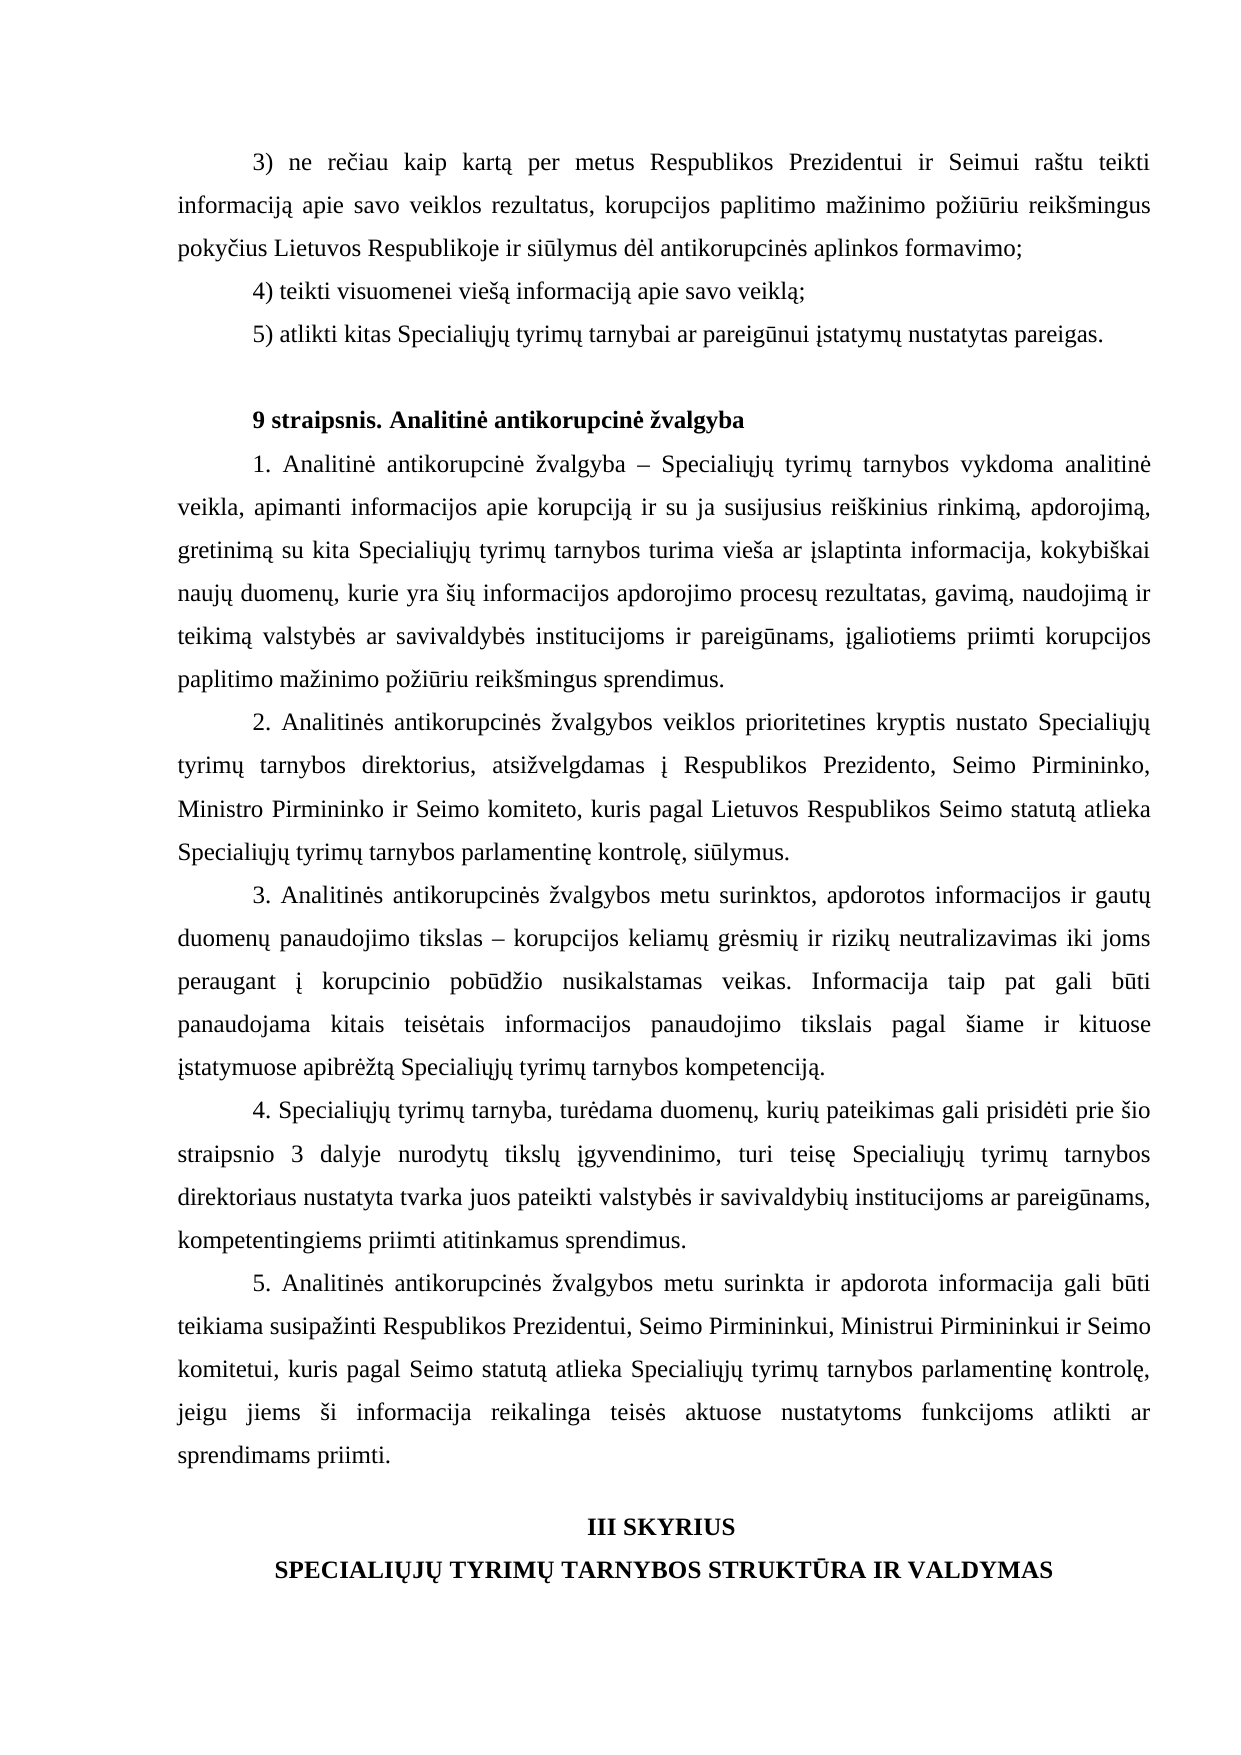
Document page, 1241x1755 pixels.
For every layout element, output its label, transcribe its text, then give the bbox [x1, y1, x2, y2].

text SPECIALIŲJŲ TYRIMŲ TARNYBOS STRUKTŪRA IR VALDYMAS [177, 1556, 1152, 1584]
text 4. Specialiųjų tyrimų tarnyba, turėdama duomenų, kurių pateikimas gali prisidėti prie šio straipsnio 3 dalyje nurodytų tikslų įgyvendinimo, turi teisę Specialiųjų tyrimų tarnybos direktoriaus nustatyta tvarka juos pateikti valstybės ir savivaldybių institucijoms ar pareigūnams, kompetentingiems priimti atitinkamus sprendimus. [177, 1096, 1152, 1254]
text 3. Analitinės antikorupcinės žvalgybos metu surinktos, apdorotos informacijos ir gautų duomenų panaudojimo tikslas – korupcijos keliamų grėsmių ir rizikų neutralizavimas iki joms peraugant į korupcinio pobūdžio nusikalstamas veikas. Informacija taip pat gali būti panaudojama kitais teisėtais informacijos panaudojimo tikslais pagal šiame ir kituose įstatymuose apibrėžtą Specialiųjų tyrimų tarnybos kompetenciją. [177, 880, 1152, 1081]
text 1. Analitinė antikorupcinė žvalgyba – Specialiųjų tyrimų tarnybos vykdoma analitinė veikla, apimanti informacijos apie korupciją ir su ja susijusius reiškinius rinkimą, apdorojimą, gretinimą su kita Specialiųjų tyrimų tarnybos turima vieša ar įslaptinta informacija, kokybiškai naujų duomenų, kurie yra šių informacijos apdorojimo procesų rezultatas, gavimą, naudojimą ir teikimą valstybės ar savivaldybės institucijoms ir pareigūnams, įgaliotiems priimti korupcijos paplitimo mažinimo požiūriu reikšmingus sprendimus. [177, 449, 1152, 693]
text 5) atlikti kitas Specialiųjų tyrimų tarnybai ar pareigūnui įstatymų nustatytas pareigas. [177, 319, 1152, 348]
text 4) teikti visuomenei viešą informaciją apie savo veiklą; [177, 276, 1152, 305]
text III SKYRIUS [177, 1512, 1152, 1541]
text 2. Analitinės antikorupcinės žvalgybos veiklos prioritetines kryptis nustato Specialiųjų tyrimų tarnybos direktorius, atsižvelgdamas į Respublikos Prezidento, Seimo Pirmininko, Ministro Pirmininko ir Seimo komiteto, kuris pagal Lietuvos Respublikos Seimo statutą atlieka Specialiųjų tyrimų tarnybos parlamentinę kontrolę, siūlymus. [177, 707, 1152, 866]
text 5. Analitinės antikorupcinės žvalgybos metu surinkta ir apdorota informacija gali būti teikiama susipažinti Respublikos Prezidentui, Seimo Pirmininkui, Ministrui Pirmininkui ir Seimo komitetui, kuris pagal Seimo statutą atlieka Specialiųjų tyrimų tarnybos parlamentinę kontrolę, jeigu jiems ši informacija reikalinga teisės aktuose nustatytoms funkcijoms atlikti ar sprendimams priimti. [177, 1268, 1152, 1469]
text 3) ne rečiau kaip kartą per metus Respublikos Prezidentui ir Seimui raštu teikti informaciją apie savo veiklos rezultatus, korupcijos paplitimo mažinimo požiūriu reikšmingus pokyčius Lietuvos Respublikoje ir siūlymus dėl antikorupcinės aplinkos formavimo; [177, 147, 1152, 262]
text 9 straipsnis. Analitinė antikorupcinė žvalgyba [177, 406, 1152, 434]
